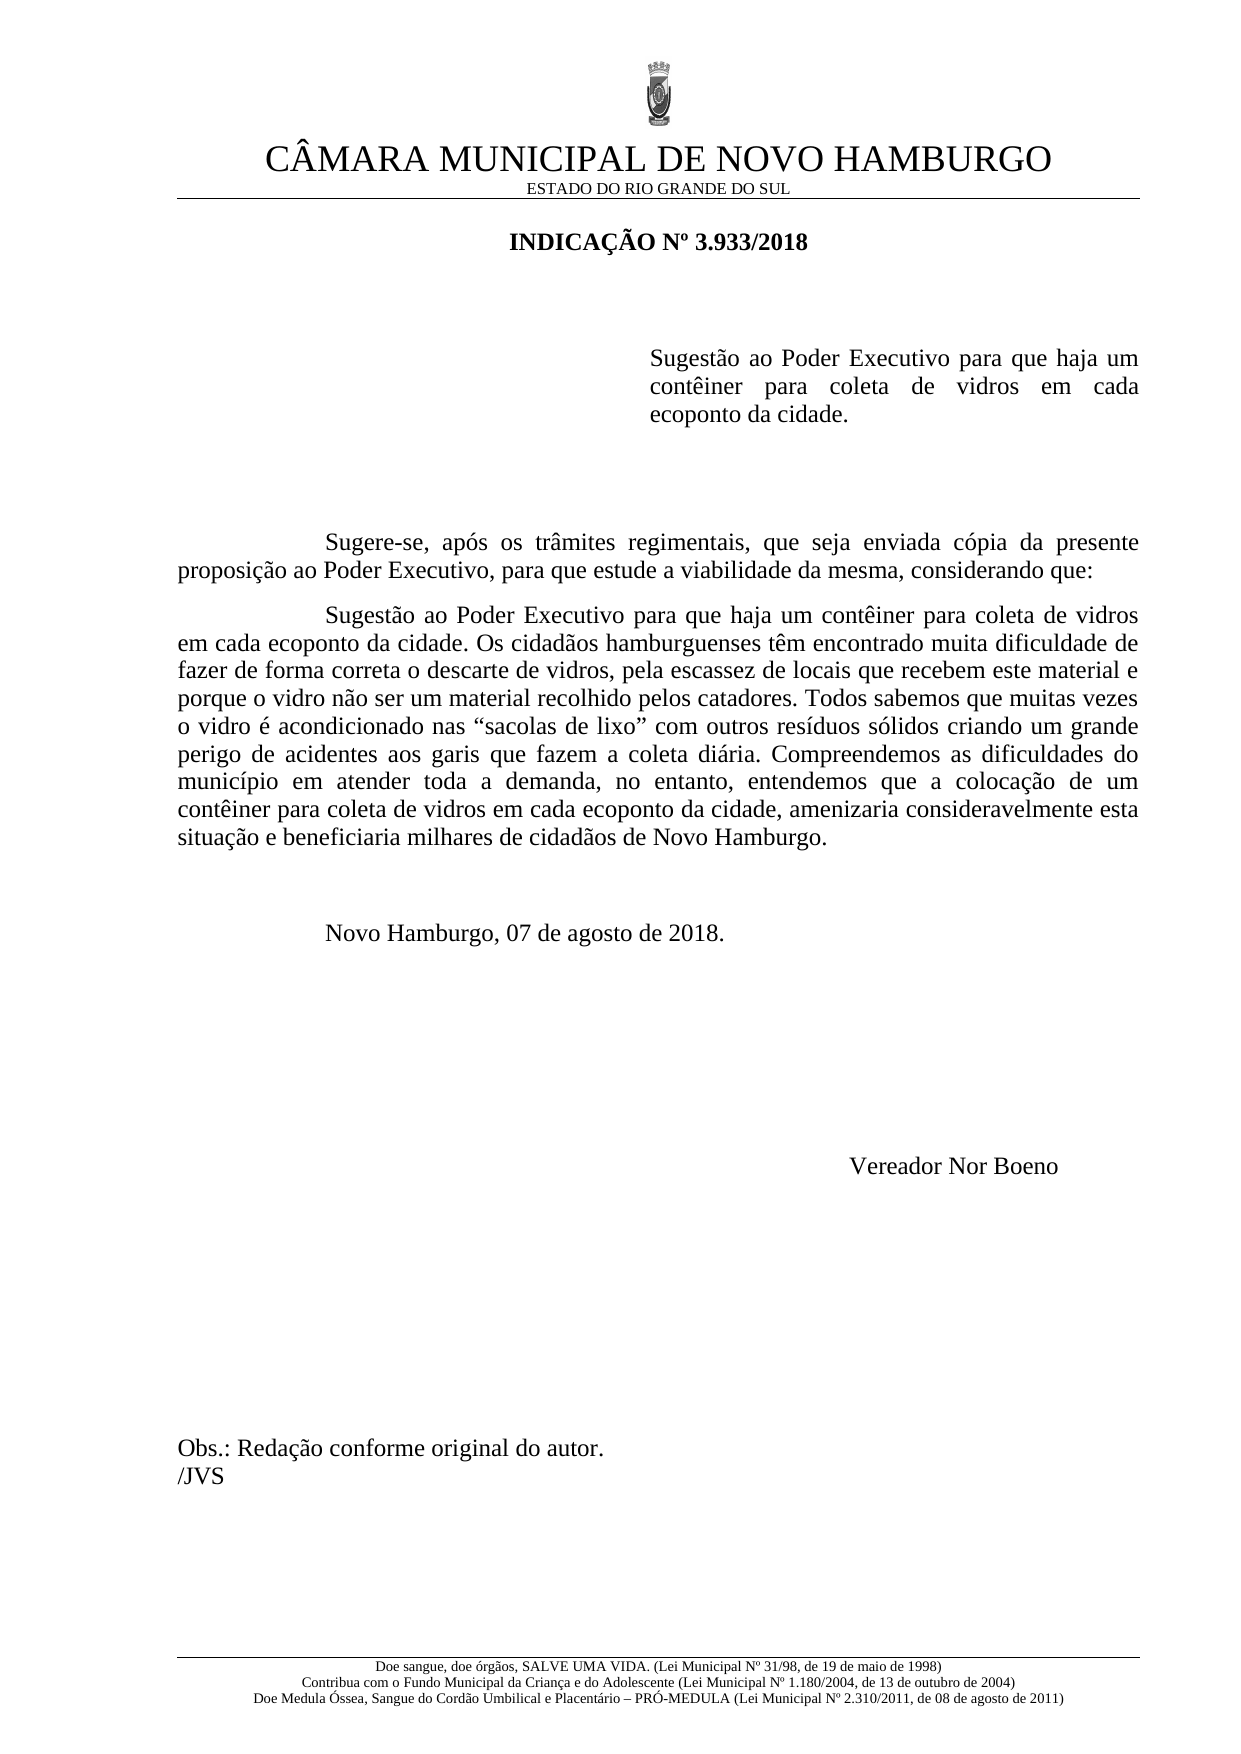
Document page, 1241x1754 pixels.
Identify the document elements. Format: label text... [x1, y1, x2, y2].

text Sugestão ao Poder Executivo para que haja um contêiner para coleta de vidros em cada ecoponto da cidade. [649, 344, 1140, 428]
text INDICAÇÃO Nº 3.933/2018 [177, 228, 1140, 256]
text Novo Hamburgo, 07 de agosto de 2018. [177, 919, 1140, 947]
text Sugestão ao Poder Executivo para que haja um contêiner para coleta de vidros em cada ecoponto da cidade. Os cidadãos hamburguenses têm encontrado muita dificuldade de fazer de forma correta o descarte de vidros, pela escassez de locais que recebem este material e porque o vidro não ser um material recolhido pelos catadores. Todos sabemos que muitas vezes o vidro é acondicionado nas “sacolas de lixo” com outros resíduos sólidos criando um grande perigo de acidentes aos garis que fazem a coleta diária. Compreendemos as dificuldades do município em atender toda a demanda, no entanto, entendemos que a colocação de um contêiner para coleta de vidros em cada ecoponto da cidade, amenizaria consideravelmente esta situação e beneficiaria milhares de cidadãos de Novo Hamburgo. [177, 601, 1140, 851]
text Vereador Nor Boeno [768, 1152, 1140, 1180]
text /JVS [177, 1462, 1140, 1490]
text Obs.: Redação conforme original do autor. [177, 1434, 1140, 1462]
text Sugere-se, após os trâmites regimentais, que seja enviada cópia da presente proposição ao Poder Executivo, para que estude a viabilidade da mesma, considerando que: [177, 528, 1140, 583]
